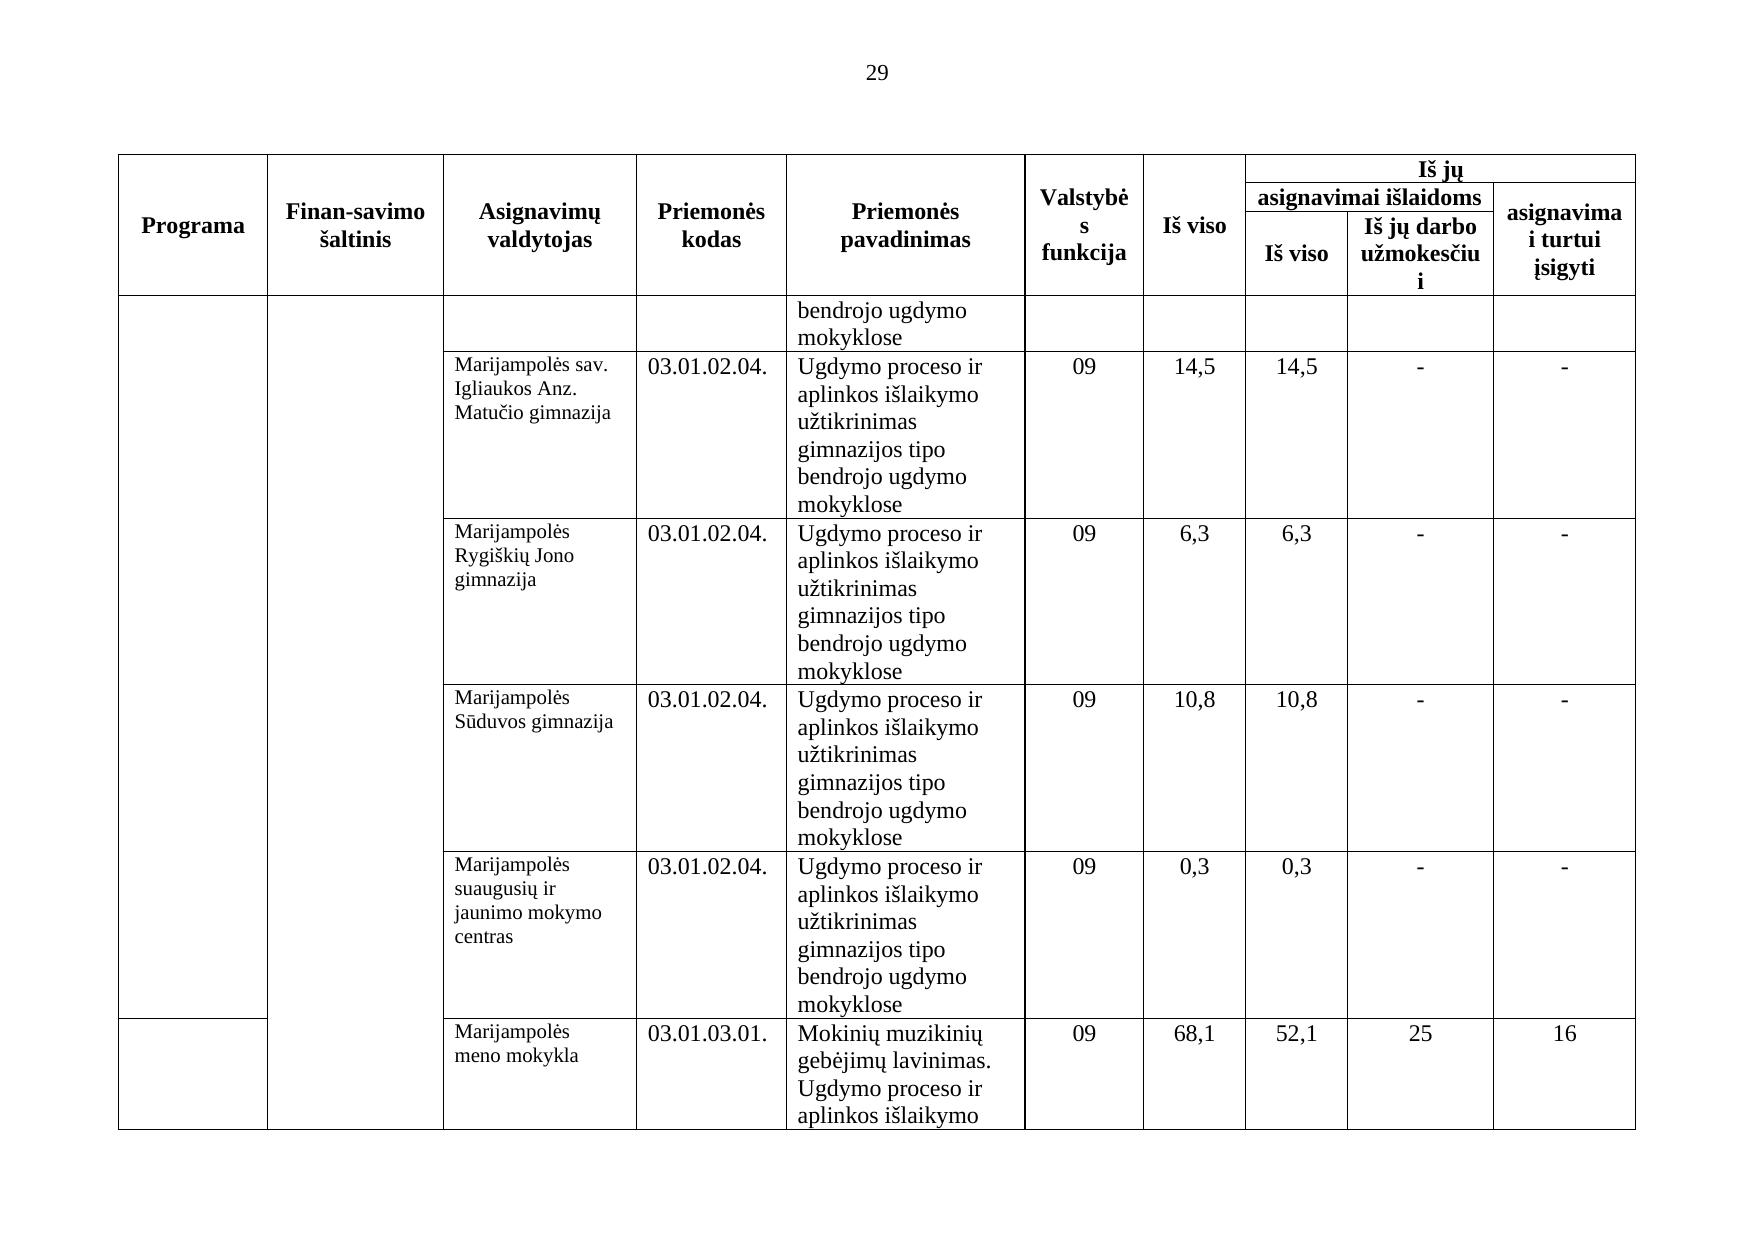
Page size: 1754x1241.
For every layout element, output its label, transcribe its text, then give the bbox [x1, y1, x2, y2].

table_cell 03.01.03.01. [637, 1019, 786, 1129]
table_cell [119, 1019, 267, 1129]
table_cell Marijampolės Rygiškių Jono gimnazija [444, 519, 636, 684]
table_cell 6,3 [1246, 519, 1347, 684]
table_header Priemonės pavadinimas [787, 155, 1024, 295]
table_cell 03.01.02.04. [637, 352, 786, 518]
table_cell 0,3 [1144, 852, 1245, 1018]
table_cell Marijampolės sav. Igliaukos Anz. Matučio gimnazija [444, 352, 636, 518]
table_header Programa [119, 155, 267, 295]
table_cell 03.01.02.04. [637, 519, 786, 684]
table_header Iš viso [1144, 155, 1245, 295]
table_cell Iš viso [1246, 212, 1347, 295]
table_cell 68,1 [1144, 1019, 1245, 1129]
table_cell 10,8 [1144, 685, 1245, 851]
table_cell asignavimai išlaidoms [1246, 183, 1493, 211]
table_header Valstybės funkcija [1026, 155, 1143, 295]
table_cell [637, 296, 786, 351]
table_cell Ugdymo proceso ir aplinkos išlaikymo užtikrinimas gimnazijos tipo bendrojo ugdymo mokyklose [787, 852, 1024, 1018]
table_cell [1144, 296, 1245, 351]
table_cell 14,5 [1246, 352, 1347, 518]
table_cell 52,1 [1246, 1019, 1347, 1129]
table_cell Mokinių muzikinių gebėjimų lavinimas. Ugdymo proceso ir aplinkos išlaikymo [787, 1019, 1024, 1129]
table_cell - [1348, 352, 1493, 518]
table_cell 03.01.02.04. [637, 852, 786, 1018]
table_header Finan-savimo šaltinis [268, 155, 443, 295]
table_cell - [1494, 352, 1635, 518]
table_cell 6,3 [1144, 519, 1245, 684]
table_cell 09 [1026, 1019, 1143, 1129]
table_cell 14,5 [1144, 352, 1245, 518]
table_cell 0,3 [1246, 852, 1347, 1018]
table_cell Ugdymo proceso ir aplinkos išlaikymo užtikrinimas gimnazijos tipo bendrojo ugdymo mokyklose [787, 519, 1024, 684]
table_cell [119, 296, 267, 1018]
table_cell - [1494, 852, 1635, 1018]
table_cell [444, 296, 636, 351]
table_cell 09 [1026, 685, 1143, 851]
table_header Asignavimų valdytojas [444, 155, 636, 295]
table_cell 10,8 [1246, 685, 1347, 851]
table_cell 09 [1026, 852, 1143, 1018]
table_cell 09 [1026, 352, 1143, 518]
table_cell Iš jų darbo užmokesčiui [1348, 212, 1493, 295]
table_cell Marijampolės meno mokykla [444, 1019, 636, 1129]
table_cell 03.01.02.04. [637, 685, 786, 851]
table_cell [1246, 296, 1347, 351]
table_cell [268, 1018, 443, 1129]
table_header Priemonės kodas [637, 155, 786, 295]
table_cell Ugdymo proceso ir aplinkos išlaikymo užtikrinimas gimnazijos tipo bendrojo ugdymo mokyklose [787, 352, 1024, 518]
table_cell 09 [1026, 519, 1143, 684]
table_cell 16 [1494, 1019, 1635, 1129]
table_cell bendrojo ugdymo mokyklose [787, 296, 1024, 351]
table_cell asignavimai turtui įsigyti [1494, 183, 1635, 295]
table_cell Ugdymo proceso ir aplinkos išlaikymo užtikrinimas gimnazijos tipo bendrojo ugdymo mokyklose [787, 685, 1024, 851]
table_cell - [1494, 296, 1635, 351]
table_cell Marijampolės Sūduvos gimnazija [444, 685, 636, 851]
table_cell - [1348, 519, 1493, 684]
table_cell - [1348, 852, 1493, 1018]
table_cell - [1494, 519, 1635, 684]
table_cell [1026, 296, 1143, 351]
table_cell Marijampolės suaugusių ir jaunimo mokymo centras [444, 852, 636, 1018]
table_cell - [1494, 685, 1635, 851]
table_header Iš jų [1246, 155, 1635, 182]
table_cell - [1348, 685, 1493, 851]
table_cell 25 [1348, 1019, 1493, 1129]
table_cell [268, 296, 443, 1018]
table_cell - [1348, 296, 1493, 351]
